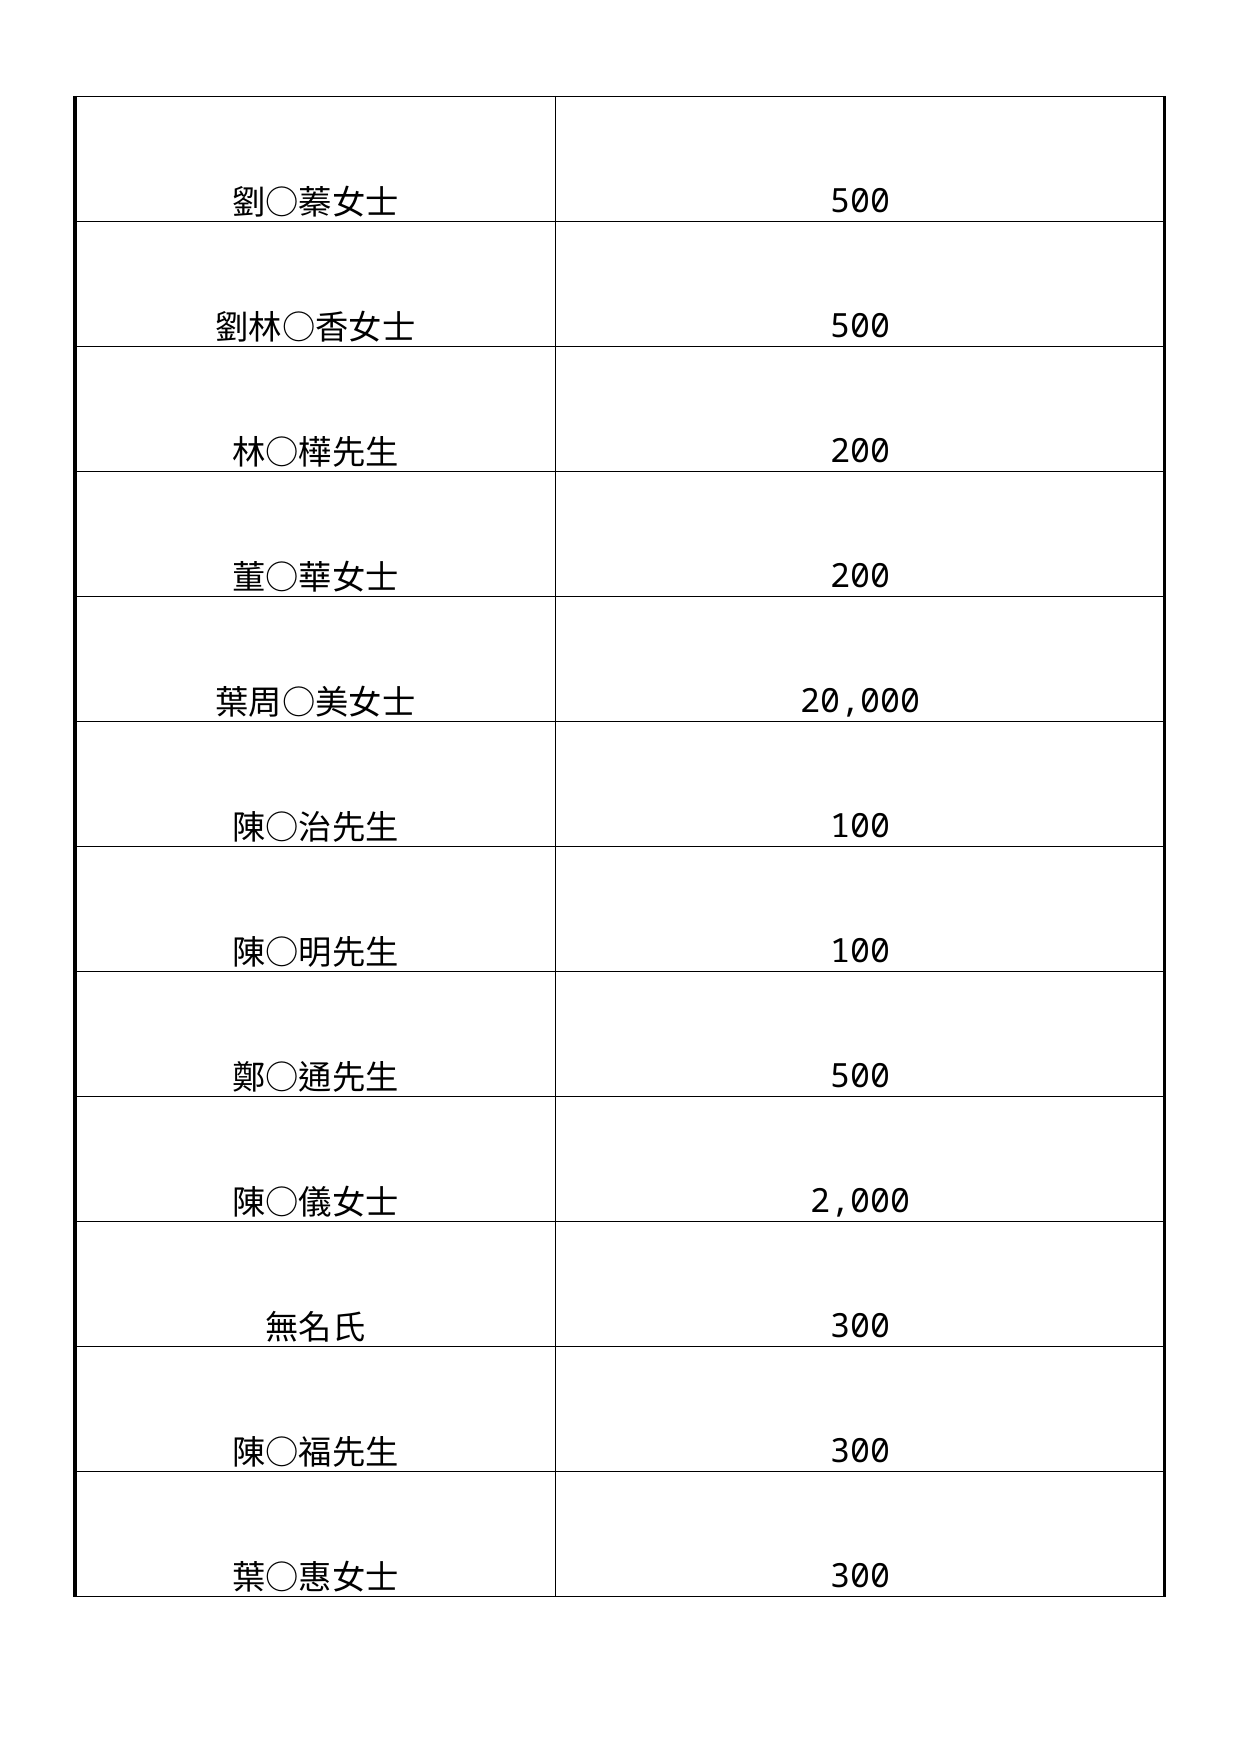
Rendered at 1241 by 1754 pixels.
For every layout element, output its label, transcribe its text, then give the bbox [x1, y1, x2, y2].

table_cell 100 [556, 847, 1163, 971]
table_cell 20,000 [556, 597, 1163, 721]
table_cell 陳○福先生 [77, 1347, 555, 1471]
table_cell 500 [556, 972, 1163, 1096]
table_cell 陳○明先生 [77, 847, 555, 971]
table_cell 100 [556, 722, 1163, 846]
table_cell 葉周○美女士 [77, 597, 555, 721]
table_cell 鄭○通先生 [77, 972, 555, 1096]
table_cell 陳○治先生 [77, 722, 555, 846]
table_cell 200 [556, 472, 1163, 596]
table_cell 200 [556, 347, 1163, 471]
table_cell 董○華女士 [77, 472, 555, 596]
table_cell 劉林○香女士 [77, 222, 555, 346]
table_cell 葉○惠女士 [77, 1472, 555, 1596]
table_cell 500 [556, 97, 1163, 221]
table_cell 無名氏 [77, 1222, 555, 1346]
table_cell 2,000 [556, 1097, 1163, 1221]
table_cell 300 [556, 1222, 1163, 1346]
table_cell 劉○蓁女士 [77, 97, 555, 221]
table_cell 300 [556, 1472, 1163, 1596]
table_cell 500 [556, 222, 1163, 346]
table_cell 陳○儀女士 [77, 1097, 555, 1221]
table_cell 林○樺先生 [77, 347, 555, 471]
table_cell 300 [556, 1347, 1163, 1471]
